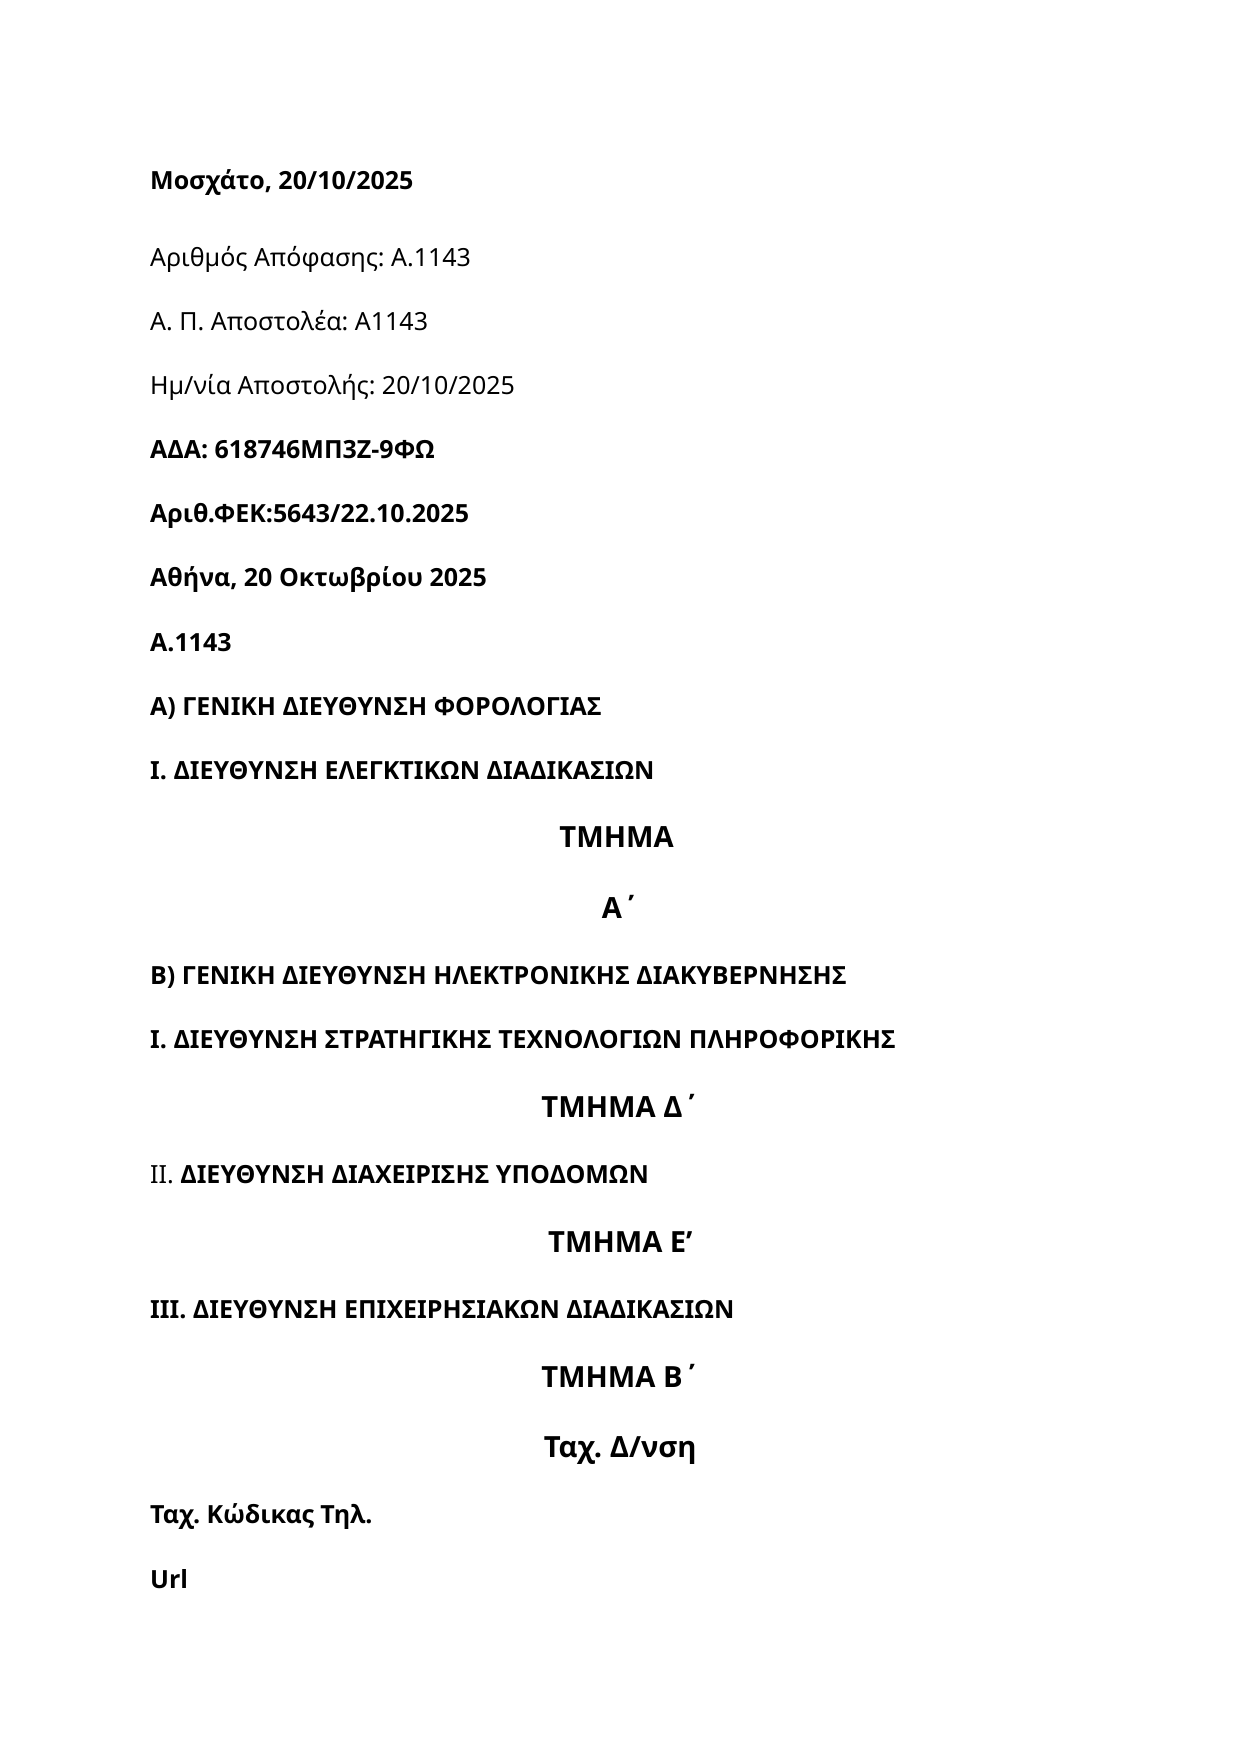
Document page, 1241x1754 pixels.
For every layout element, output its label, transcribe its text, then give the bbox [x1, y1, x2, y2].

text Α) ΓΕΝΙΚΗ ΔΙΕΥΘΥΝΣΗ ΦΟΡΟΛΟΓΙΑΣ [150, 688, 1090, 722]
subtitle ΤΜΗΜΑ [150, 817, 1090, 856]
text Ι. ΔΙΕΥΘΥΝΣΗ ΕΛΕΓΚΤΙΚΩΝ ΔΙΑΔΙΚΑΣΙΩΝ [150, 752, 1090, 787]
text A.1143 [150, 624, 1090, 658]
text Ταχ. Κώδικας Τηλ. [150, 1497, 1090, 1531]
text II. ΔΙΕΥΘΥΝΣΗ ΔΙΑΧΕΙΡΙΣΗΣ ΥΠΟΔΟΜΩΝ [150, 1157, 1090, 1191]
subtitle ΤΜΗΜΑ Ε’ [150, 1221, 1090, 1261]
text Αριθμός Απόφασης: Α.1143 [150, 239, 1090, 273]
subtitle A΄ [150, 887, 1090, 927]
title Μοσχάτο, 20/10/2025 [150, 162, 1090, 197]
text Url [150, 1561, 1090, 1595]
text Αθήνα, 20 Οκτωβρίου 2025 [150, 560, 1090, 594]
text Α. Π. Αποστολέα: Α1143 [150, 303, 1090, 337]
text ΙΙI. ΔΙΕΥΘΥΝΣΗ ΕΠΙΧΕΙΡΗΣΙΑΚΩΝ ΔΙΑΔΙΚΑΣΙΩΝ [150, 1292, 1090, 1326]
text Ημ/νία Αποστολής: 20/10/2025 [150, 367, 1090, 402]
text ΑΔΑ: 618746ΜΠ3Ζ-9ΦΩ [150, 432, 1090, 466]
subtitle ΤΜΗΜΑ Δ΄ [150, 1086, 1090, 1126]
subtitle Ταχ. Δ/νση [150, 1426, 1090, 1466]
text Β) ΓΕΝΙΚΗ ΔΙΕΥΘΥΝΣΗ ΗΛΕΚΤΡΟΝΙΚΗΣ ΔΙΑΚΥΒΕΡΝΗΣΗΣ [150, 958, 1090, 992]
subtitle ΤΜΗΜΑ Β΄ [150, 1356, 1090, 1396]
text Ι. ΔΙΕΥΘΥΝΣΗ ΣΤΡΑΤΗΓΙΚΗΣ ΤΕΧΝΟΛΟΓΙΩΝ ΠΛΗΡΟΦΟΡΙΚΗΣ [150, 1022, 1090, 1056]
text Αριθ.ΦΕΚ:5643/22.10.2025 [150, 496, 1090, 530]
